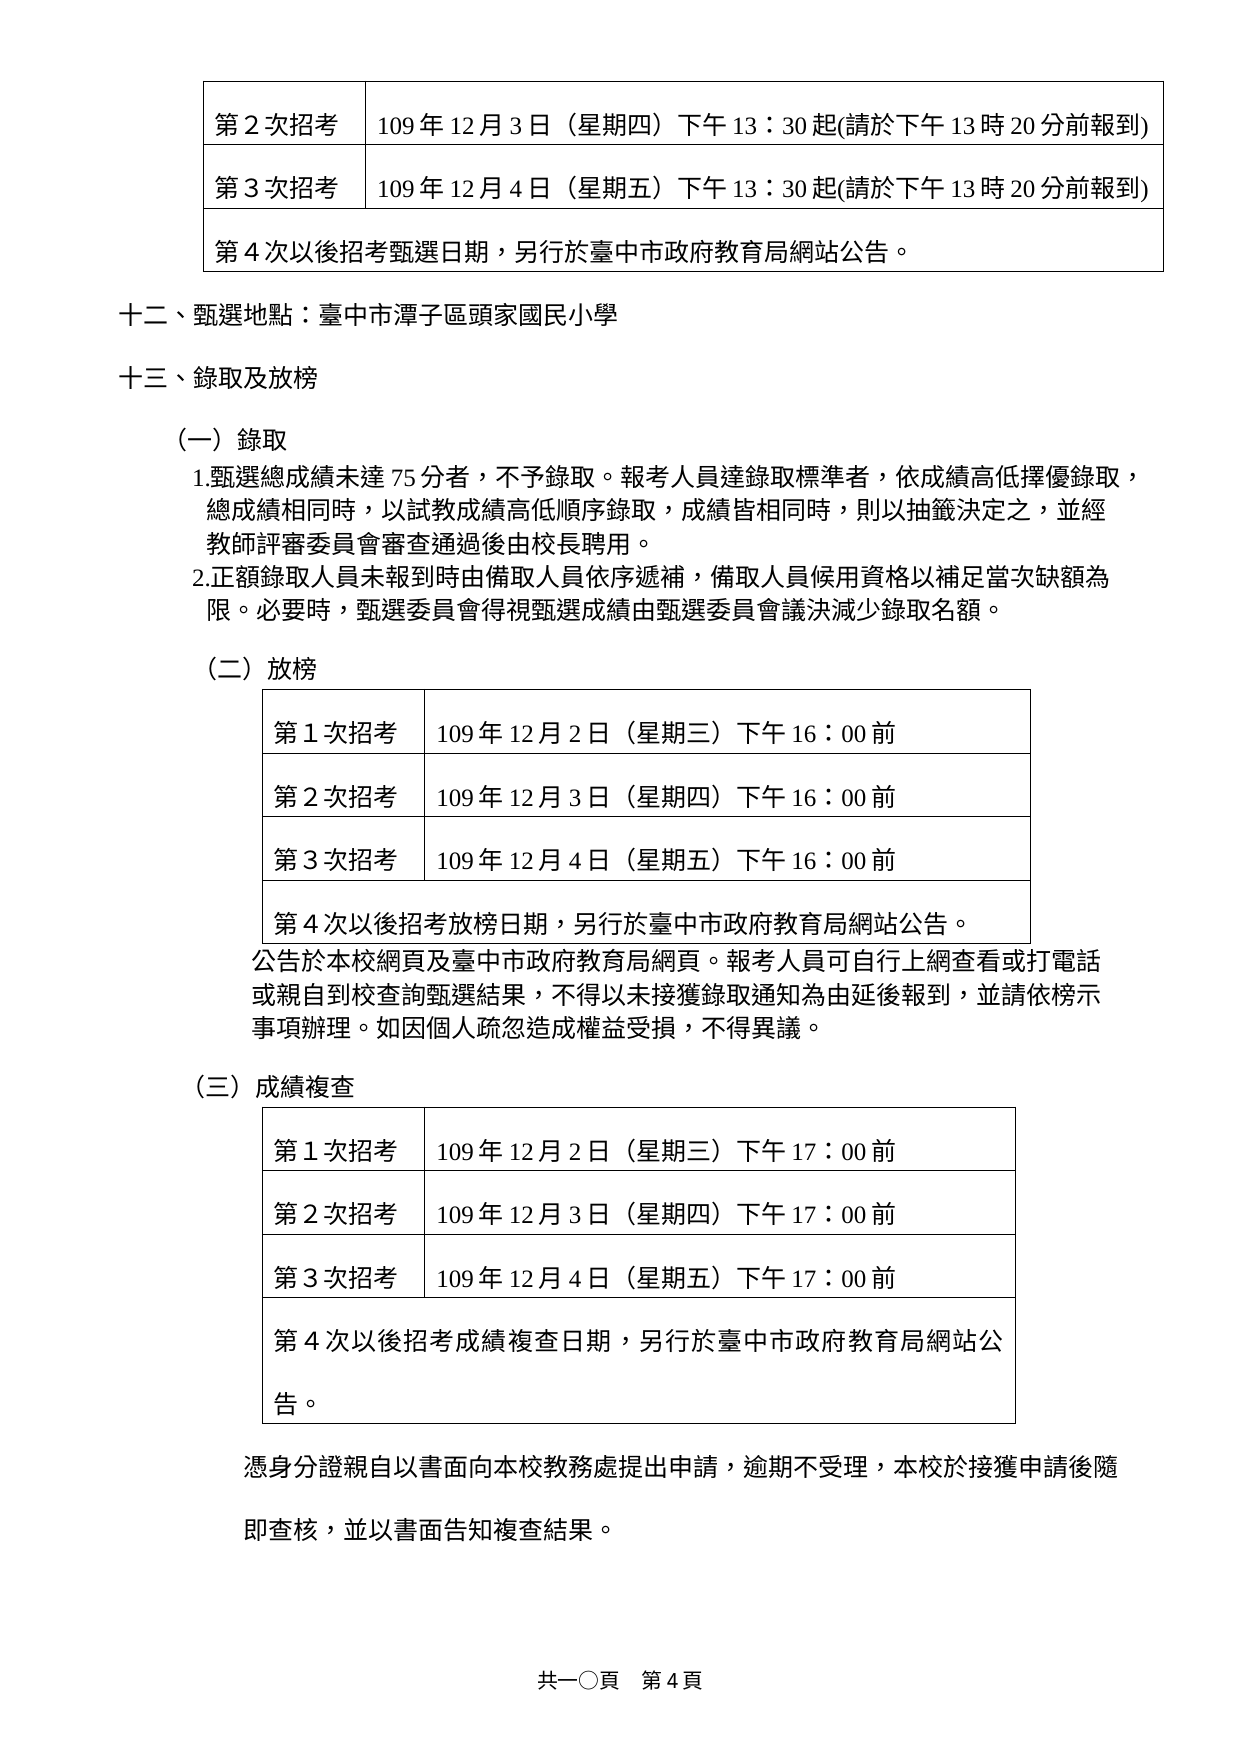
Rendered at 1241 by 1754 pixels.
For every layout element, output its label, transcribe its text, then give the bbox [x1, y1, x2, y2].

table_cell 第２次招考 [263, 1171, 424, 1234]
table_header 第１次招考 [263, 690, 424, 752]
table_cell 第３次招考 [263, 1235, 424, 1297]
table_header 109年12月2日（星期三）下午16：00前 [425, 690, 1030, 752]
table_cell 109年12月4日（星期五）下午17：00前 [425, 1235, 1015, 1297]
table_header 第１次招考 [263, 1108, 424, 1170]
table_cell 第４次以後招考成績複查日期，另行於臺中市政府教育局網站公告。 [263, 1298, 1015, 1423]
text 公告於本校網頁及臺中市政府教育局網頁。報考人員可自行上網查看或打電話或親自到校查詢甄選結果，不得以未接獲錄取通知為由延後報到，並請依榜示事項辦理。如因個人疏忽造成權益受損，不得異議。 [251, 944, 1122, 1044]
table_cell 第４次以後招考放榜日期，另行於臺中市政府教育局網站公告。 [263, 881, 1030, 943]
text （三）成績複查 [181, 1044, 1122, 1107]
text 十三、錄取及放榜 [118, 335, 1122, 397]
table_cell 109年12月3日（星期四）下午16：00前 [425, 754, 1030, 816]
table_cell 109年12月3日（星期四）下午17：00前 [425, 1171, 1015, 1234]
table_cell 第２次招考 [204, 82, 365, 144]
table_cell 第３次招考 [204, 145, 365, 208]
table_cell 第３次招考 [263, 817, 424, 879]
text 1.甄選總成績未達75分者，不予錄取。報考人員達錄取標準者，依成績高低擇優錄取，總成績相同時，以試教成績高低順序錄取，成績皆相同時，則以抽籤決定之，並經教師評審委員會審查通過後由校長聘用。 [192, 460, 1122, 560]
text 十二、甄選地點：臺中市潭子區頭家國民小學 [118, 272, 1122, 335]
text （一）錄取 [162, 397, 1122, 460]
text （二）放榜 [192, 626, 1122, 689]
table_cell 第２次招考 [263, 754, 424, 816]
table_cell 109年12月3日（星期四）下午13：30起(請於下午13時20分前報到) [366, 82, 1163, 144]
text 憑身分證親自以書面向本校教務處提出申請，逾期不受理，本校於接獲申請後隨即查核，並以書面告知複查結果。 [243, 1424, 1122, 1549]
table_cell 109年12月4日（星期五）下午13：30起(請於下午13時20分前報到) [366, 145, 1163, 208]
table_cell 第４次以後招考甄選日期，另行於臺中市政府教育局網站公告。 [204, 209, 1163, 271]
table_cell 109年12月4日（星期五）下午16：00前 [425, 817, 1030, 879]
table_header 109年12月2日（星期三）下午17：00前 [425, 1108, 1015, 1170]
text 2.正額錄取人員未報到時由備取人員依序遞補，備取人員候用資格以補足當次缺額為限。必要時，甄選委員會得視甄選成績由甄選委員會議決減少錄取名額。 [192, 560, 1122, 626]
